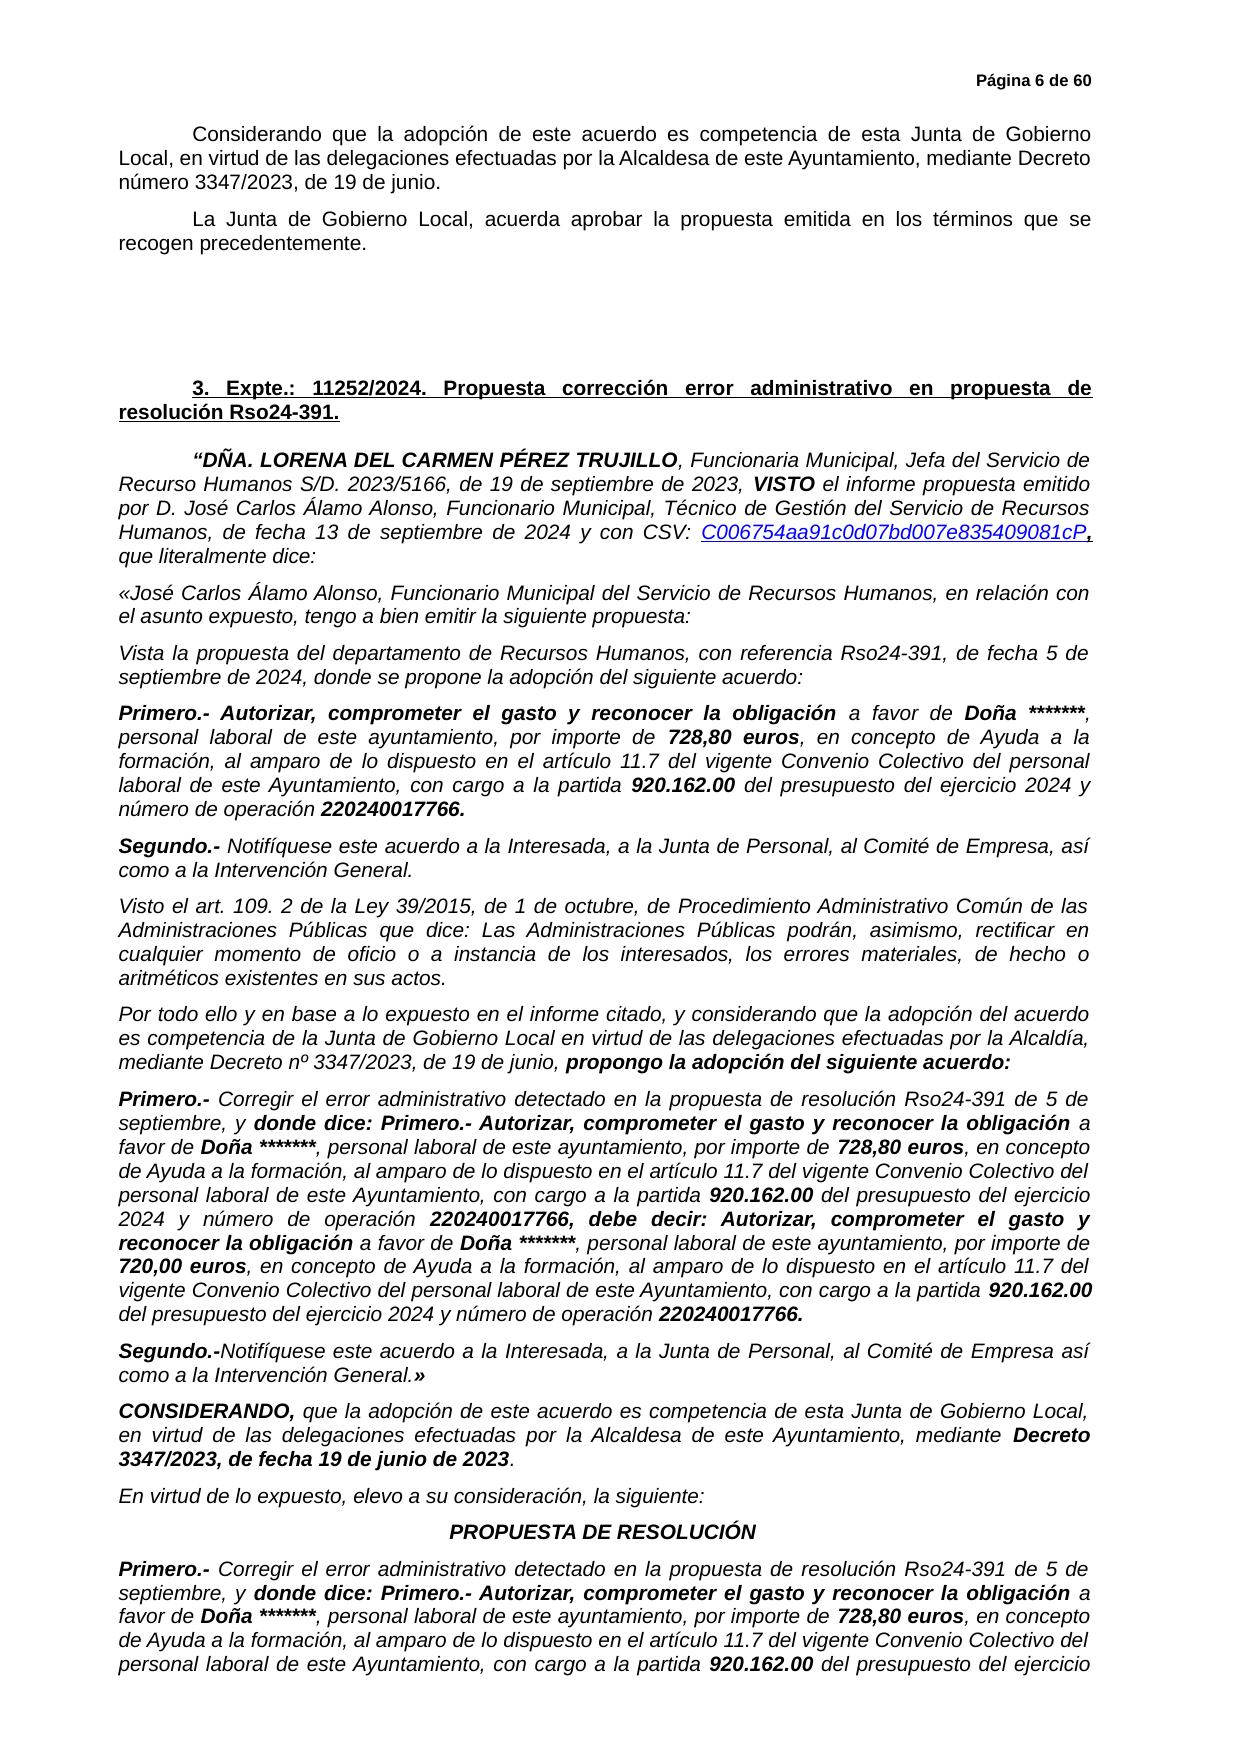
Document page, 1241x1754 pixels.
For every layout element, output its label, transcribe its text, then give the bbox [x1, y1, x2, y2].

text Segundo.-Notifíquese este acuerdo a la Interesada, a la Junta de Personal, al Comité de Empresa así como a la Intervención General.» [118, 1339, 1092, 1387]
text Vista la propuesta del departamento de Recursos Humanos, con referencia Rso24-391, de fecha 5 de septiembre de 2024, donde se propone la adopción del siguiente acuerdo: [118, 641, 1092, 689]
text CONSIDERANDO, que la adopción de este acuerdo es competencia de esta Junta de Gobierno Local, en virtud de las delegaciones efectuadas por la Alcaldesa de este Ayuntamiento, mediante Decreto 3347/2023, de fecha 19 de junio de 2023. [118, 1399, 1092, 1471]
text Primero.- Corregir el error administrativo detectado en la propuesta de resolución Rso24-391 de 5 de septiembre, y donde dice: Primero.- Autorizar, comprometer el gasto y reconocer la obligación a favor de Doña *******, personal laboral de este ayuntamiento, por importe de 728,80 euros, en concepto de Ayuda a la formación, al amparo de lo dispuesto en el artículo 11.7 del vigente Convenio Colectivo del personal laboral de este Ayuntamiento, con cargo a la partida 920.162.00 del presupuesto del ejercicio [118, 1556, 1092, 1676]
text 3. Expte.: 11252/2024. Propuesta corrección error administrativo en propuesta de resolución Rso24-391. [118, 376, 1092, 424]
text Segundo.- Notifíquese este acuerdo a la Interesada, a la Junta de Personal, al Comité de Empresa, así como a la Intervención General. [118, 833, 1092, 881]
text PROPUESTA DE RESOLUCIÓN [118, 1520, 1092, 1544]
text Considerando que la adopción de este acuerdo es competencia de esta Junta de Gobierno Local, en virtud de las delegaciones efectuadas por la Alcaldesa de este Ayuntamiento, mediante Decreto número 3347/2023, de 19 de junio. [118, 122, 1092, 194]
text La Junta de Gobierno Local, acuerda aprobar la propuesta emitida en los términos que se recogen precedentemente. [118, 206, 1092, 254]
text «José Carlos Álamo Alonso, Funcionario Municipal del Servicio de Recursos Humanos, en relación con el asunto expuesto, tengo a bien emitir la siguiente propuesta: [118, 580, 1092, 628]
text Visto el art. 109. 2 de la Ley 39/2015, de 1 de octubre, de Procedimiento Administrativo Común de las Administraciones Públicas que dice: Las Administraciones Públicas podrán, asimismo, rectificar en cualquier momento de oficio o a instancia de los interesados, los errores materiales, de hecho o aritméticos existentes en sus actos. [118, 894, 1092, 990]
text “DÑA. LORENA DEL CARMEN PÉREZ TRUJILLO, Funcionaria Municipal, Jefa del Servicio de Recurso Humanos S/D. 2023/5166, de 19 de septiembre de 2023, VISTO el informe propuesta emitido por D. José Carlos Álamo Alonso, Funcionario Municipal, Técnico de Gestión del Servicio de Recursos Humanos, de fecha 13 de septiembre de 2024 y con CSV: C006754aa91c0d07bd007e835409081cP, que literalmente dice: [118, 448, 1092, 568]
text Primero.- Corregir el error administrativo detectado en la propuesta de resolución Rso24-391 de 5 de septiembre, y donde dice: Primero.- Autorizar, comprometer el gasto y reconocer la obligación a favor de Doña *******, personal laboral de este ayuntamiento, por importe de 728,80 euros, en concepto de Ayuda a la formación, al amparo de lo dispuesto en el artículo 11.7 del vigente Convenio Colectivo del personal laboral de este Ayuntamiento, con cargo a la partida 920.162.00 del presupuesto del ejercicio 2024 y número de operación 220240017766, debe decir: Autorizar, comprometer el gasto y reconocer la obligación a favor de Doña *******, personal laboral de este ayuntamiento, por importe de 720,00 euros, en concepto de Ayuda a la formación, al amparo de lo dispuesto en el artículo 11.7 del vigente Convenio Colectivo del personal laboral de este Ayuntamiento, con cargo a la partida 920.162.00 del presupuesto del ejercicio 2024 y número de operación 220240017766. [118, 1087, 1092, 1326]
text Primero.- Autorizar, comprometer el gasto y reconocer la obligación a favor de Doña *******, personal laboral de este ayuntamiento, por importe de 728,80 euros, en concepto de Ayuda a la formación, al amparo de lo dispuesto en el artículo 11.7 del vigente Convenio Colectivo del personal laboral de este Ayuntamiento, con cargo a la partida 920.162.00 del presupuesto del ejercicio 2024 y número de operación 220240017766. [118, 701, 1092, 821]
text En virtud de lo expuesto, elevo a su consideración, la siguiente: [118, 1483, 1092, 1507]
text Por todo ello y en base a lo expuesto en el informe citado, y considerando que la adopción del acuerdo es competencia de la Junta de Gobierno Local en virtud de las delegaciones efectuadas por la Alcaldía, mediante Decreto nº 3347/2023, de 19 de junio, propongo la adopción del siguiente acuerdo: [118, 1002, 1092, 1074]
